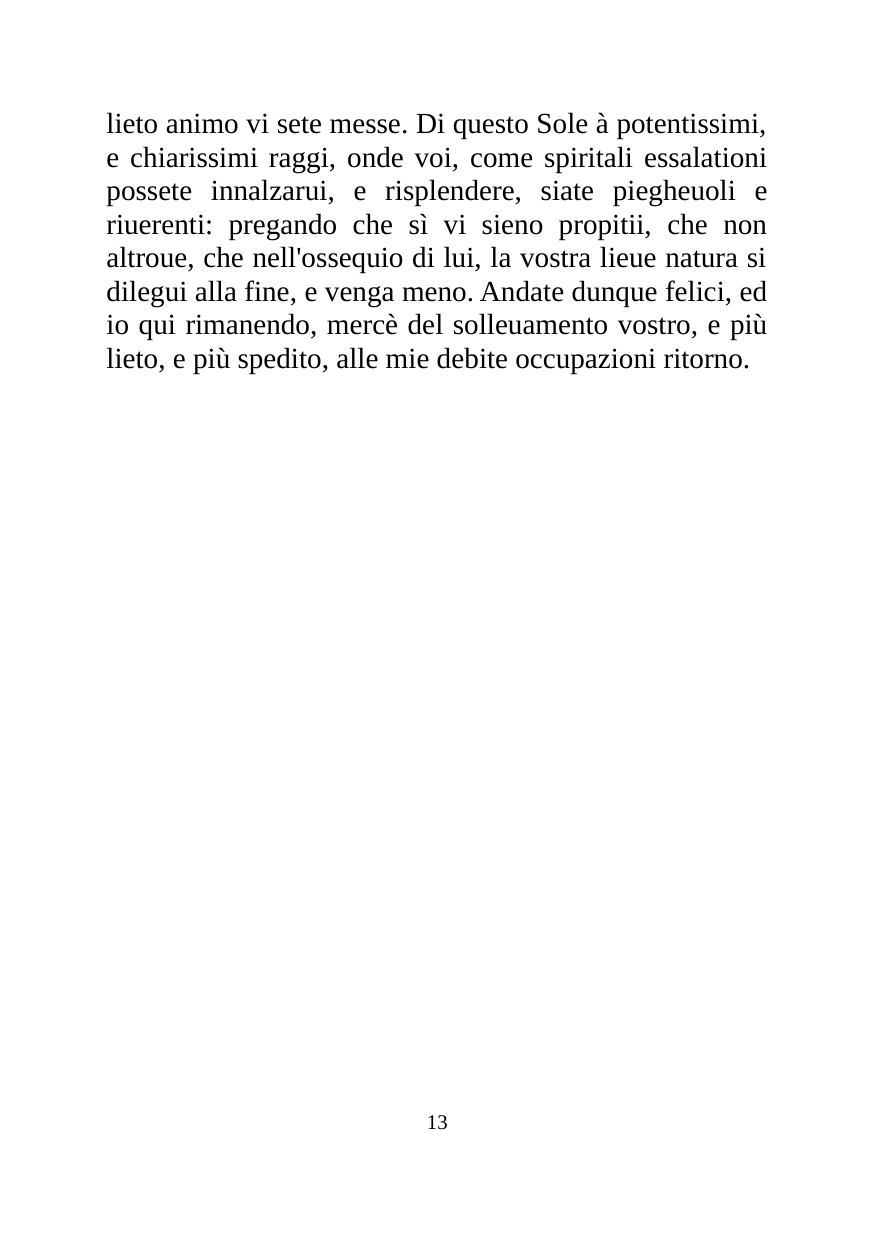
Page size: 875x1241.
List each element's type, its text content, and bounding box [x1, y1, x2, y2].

text lieto animo vi sete messe. Di questo Sole à potentissimi, e chiarissimi raggi, onde voi, come spiritali essalationi possete innalzarui, e risplendere, siate piegheuoli e riuerenti: pregando che sì vi sieno propitii, che non altroue, che nell'ossequio di lui, la vostra lieue natura si dilegui alla fine, e venga meno. Andate dunque felici, ed io qui rimanendo, mercè del solleuamento vostro, e più lieto, e più spedito, alle mie debite occupazioni ritorno. [106, 106, 768, 374]
